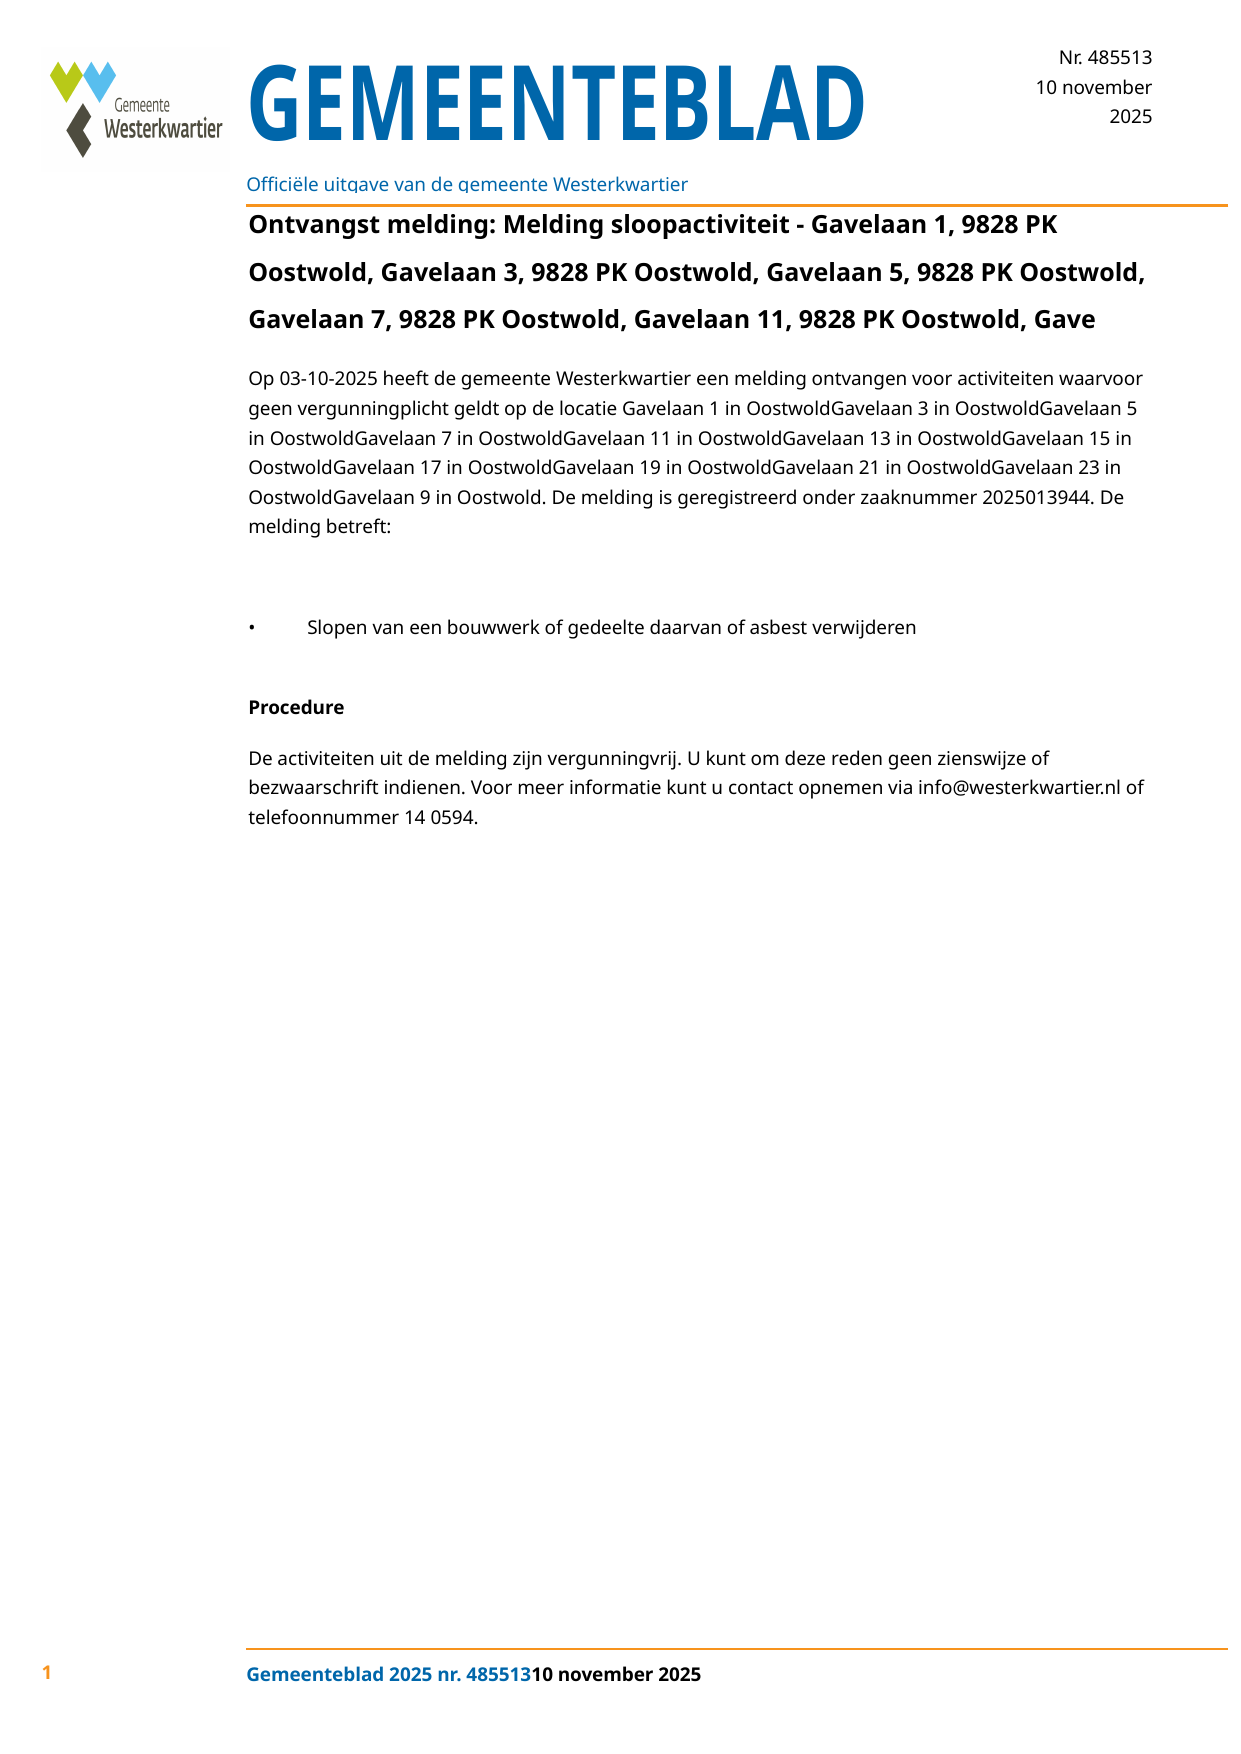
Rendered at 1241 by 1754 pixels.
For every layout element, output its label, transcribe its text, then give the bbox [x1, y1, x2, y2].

text Ontvangst melding: Melding sloopactiviteit - Gavelaan 1, 9828 PK Oostwold, Gavelaan 3, 9828 PK Oostwold, Gavelaan 5, 9828 PK Oostwold, Gavelaan 7, 9828 PK Oostwold, Gavelaan 11, 9828 PK Oostwold, Gave [248, 207, 1152, 336]
picture [41, 47, 231, 172]
text Op 03-10-2025 heeft de gemeente Westerkwartier een melding ontvangen voor activiteiten waarvoor geen vergunningplicht geldt op de locatie Gavelaan 1 in OostwoldGavelaan 3 in OostwoldGavelaan 5 in OostwoldGavelaan 7 in OostwoldGavelaan 11 in OostwoldGavelaan 13 in OostwoldGavelaan 15 in OostwoldGavelaan 17 in OostwoldGavelaan 19 in OostwoldGavelaan 21 in OostwoldGavelaan 23 in OostwoldGavelaan 9 in Oostwold. De melding is geregistreerd onder zaaknummer 2025013944. De melding betreft: [248, 366, 1152, 539]
text Procedure [248, 694, 1152, 720]
list Slopen van een bouwwerk of gedeelte daarvan of asbest verwijderen [248, 614, 1152, 640]
text De activiteiten uit de melding zijn vergunningvrij. U kunt om deze reden geen zienswijze of bezwaarschrift indienen. Voor meer informatie kunt u contact opnemen via info@westerkwartier.nl of telefoonnummer 14 0594. [248, 745, 1152, 829]
